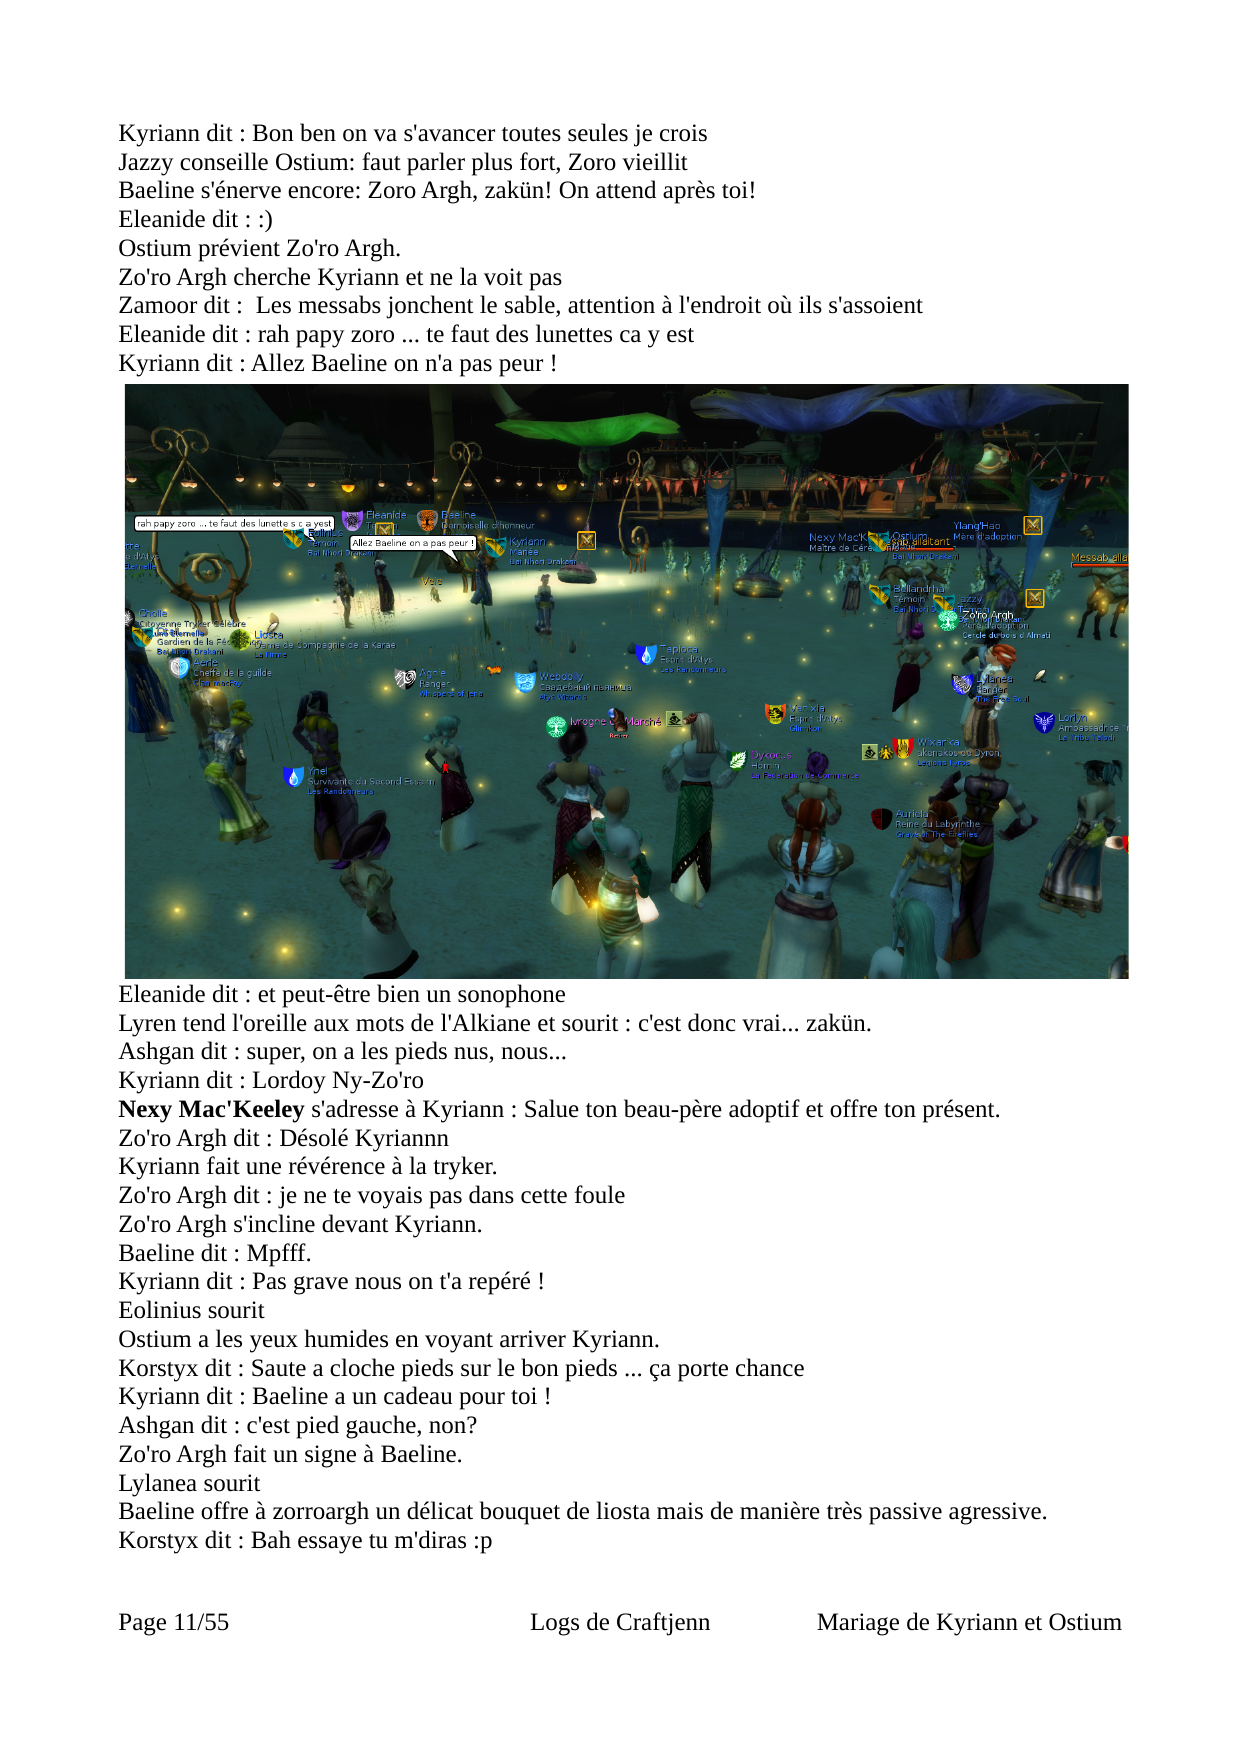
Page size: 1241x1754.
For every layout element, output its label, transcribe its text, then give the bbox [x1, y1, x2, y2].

text Zo'ro Argh cherche Kyriann et ne la voit pas [118, 262, 1122, 291]
text Zo'ro Argh dit : Désolé Kyriannn [118, 1123, 1122, 1151]
text Korstyx dit : Bah essaye tu m'diras :p [118, 1525, 1122, 1554]
text Kyriann dit : Bon ben on va s'avancer toutes seules je crois [118, 118, 1122, 147]
text Ostium prévient Zo'ro Argh. [118, 233, 1122, 262]
text Kyriann fait une révérence à la tryker. [118, 1151, 1122, 1180]
text Eleanide dit : rah papy zoro ... te faut des lunettes ca y est [118, 319, 1122, 348]
text Jazzy conseille Ostium: faut parler plus fort, Zoro vieillit [118, 147, 1122, 176]
text Lylanea sourit [118, 1468, 1122, 1496]
text Lyren tend l'oreille aux mots de l'Alkiane et sourit : c'est donc vrai... zakün. [118, 1008, 1122, 1036]
text Eleanide dit : et peut-être bien un sonophone [118, 377, 1122, 1008]
text Baeline dit : Mpfff. [118, 1238, 1122, 1266]
text Eleanide dit : :) [118, 204, 1122, 233]
text Ashgan dit : c'est pied gauche, non? [118, 1410, 1122, 1439]
text Eolinius sourit [118, 1295, 1122, 1324]
text Kyriann dit : Allez Baeline on n'a pas peur ! [118, 348, 1122, 377]
picture [124, 384, 1129, 979]
text Kyriann dit : Pas grave nous on t'a repéré ! [118, 1266, 1122, 1295]
text Ashgan dit : super, on a les pieds nus, nous... [118, 1036, 1122, 1065]
text Baeline offre à zorroargh un délicat bouquet de liosta mais de manière très passive agressive. [118, 1496, 1122, 1525]
text Nexy Mac'Keeley s'adresse à Kyriann : Salue ton beau-père adoptif et offre ton présent. [118, 1094, 1122, 1123]
text Kyriann dit : Lordoy Ny-Zo'ro [118, 1065, 1122, 1094]
text Zo'ro Argh s'incline devant Kyriann. [118, 1209, 1122, 1238]
text Zamoor dit : Les messabs jonchent le sable, attention à l'endroit où ils s'assoient [118, 291, 1122, 319]
text Baeline s'énerve encore: Zoro Argh, zakün! On attend après toi! [118, 176, 1122, 204]
text Ostium a les yeux humides en voyant arriver Kyriann. [118, 1324, 1122, 1353]
text Korstyx dit : Saute a cloche pieds sur le bon pieds ... ça porte chance [118, 1353, 1122, 1381]
text Zo'ro Argh fait un signe à Baeline. [118, 1439, 1122, 1468]
text Kyriann dit : Baeline a un cadeau pour toi ! [118, 1381, 1122, 1410]
text Zo'ro Argh dit : je ne te voyais pas dans cette foule [118, 1180, 1122, 1209]
